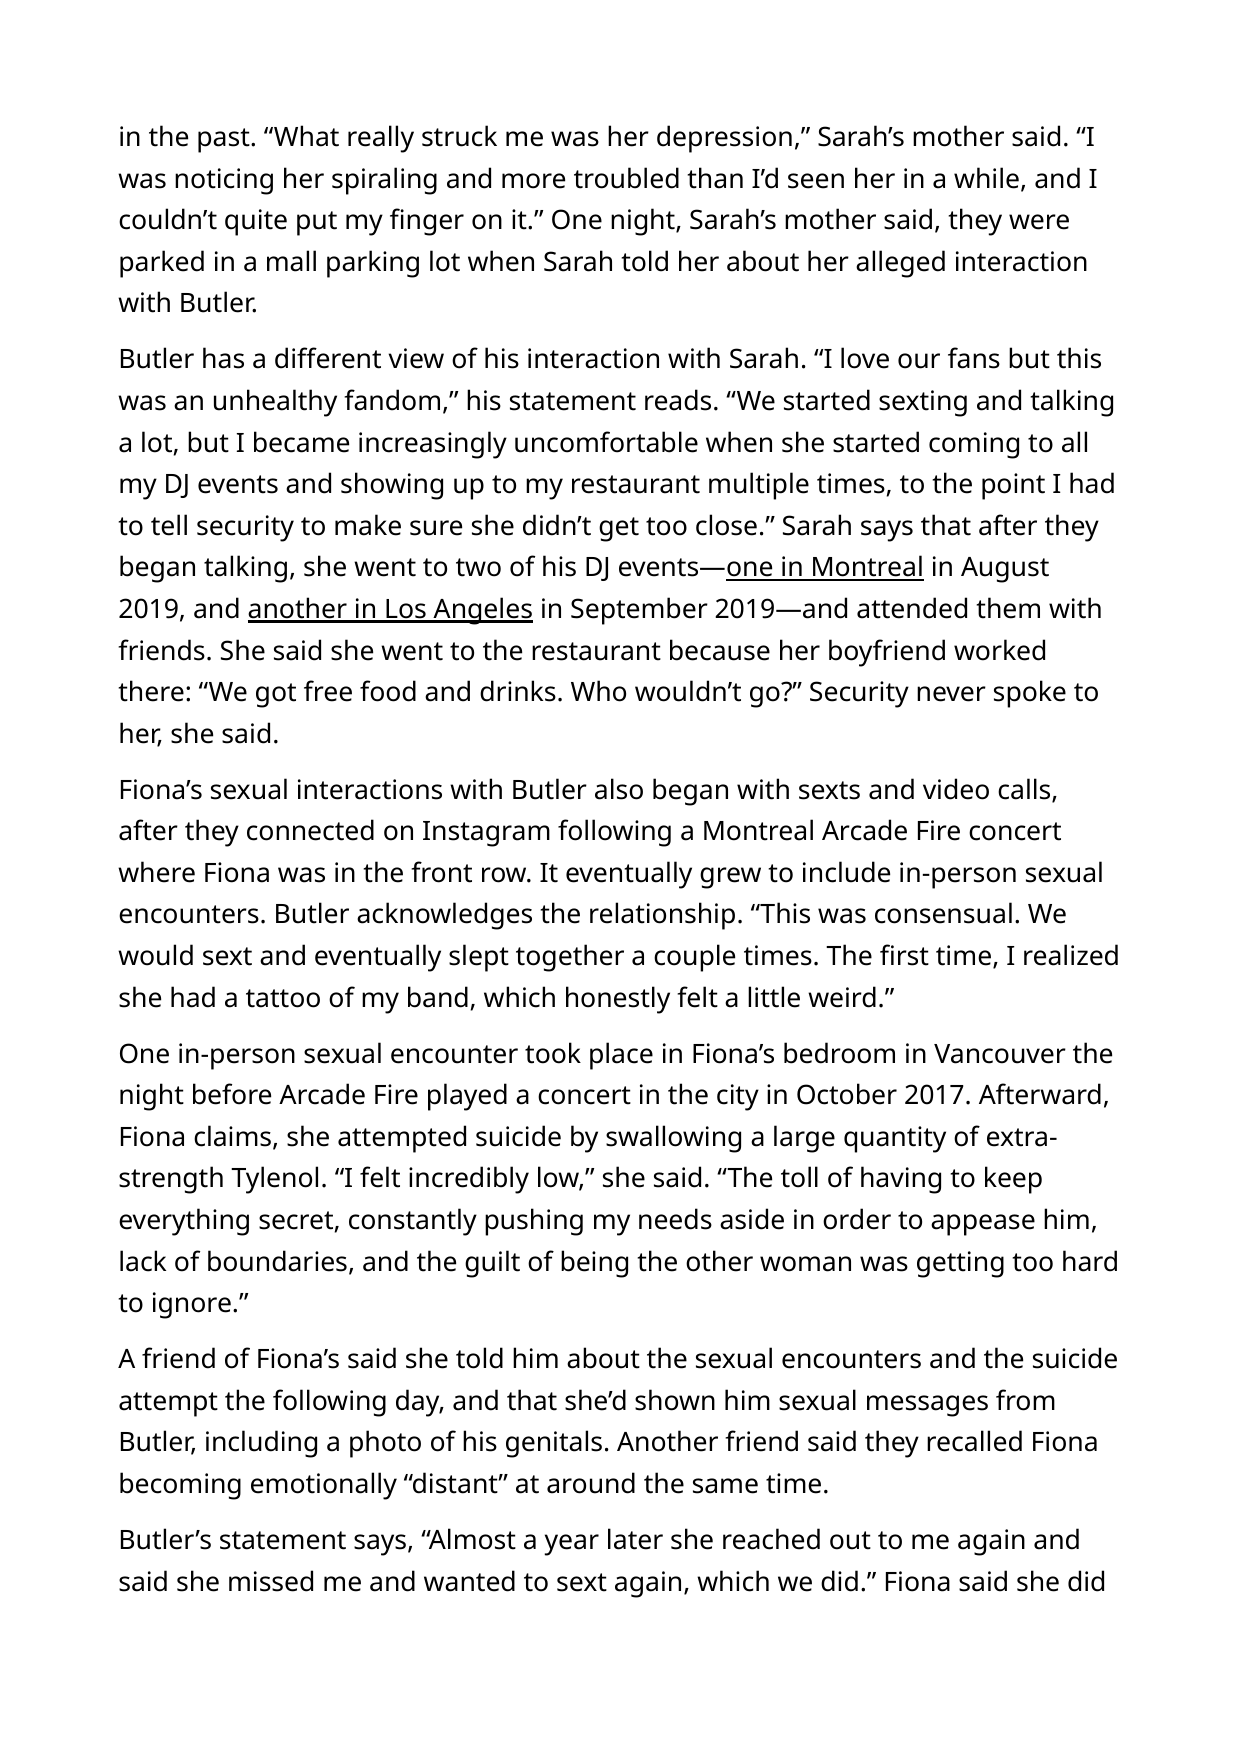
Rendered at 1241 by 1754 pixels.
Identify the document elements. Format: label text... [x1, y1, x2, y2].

text Butler’s statement says, “Almost a year later she reached out to me again and said she missed me and wanted to sext again, which we did.” Fiona said she did [118, 1521, 1122, 1599]
text Butler has a different view of his interaction with Sarah. “I love our fans but this was an unhealthy fandom,” his statement reads. “We started sexting and talking a lot, but I became increasingly uncomfortable when she started coming to all my DJ events and showing up to my restaurant multiple times, to the point I had to tell security to make sure she didn’t get too close.” Sarah says that after they began talking, she went to two of his DJ events—one in Montreal in August 2019, and another in Los Angeles in September 2019—and attended them with friends. She said she went to the restaurant because her boyfriend worked there: “We got free food and drinks. Who wouldn’t go?” Security never spoke to her, she said. [118, 341, 1122, 751]
text A friend of Fiona’s said she told him about the sexual encounters and the suicide attempt the following day, and that she’d shown him sexual messages from Butler, including a photo of his genitals. Another friend said they recalled Fiona becoming emotionally “distant” at around the same time. [118, 1340, 1122, 1501]
text in the past. “What really struck me was her depression,” Sarah’s mother said. “I was noticing her spiraling and more troubled than I’d seen her in a while, and I couldn’t quite put my finger on it.” One night, Sarah’s mother said, they were parked in a mall parking lot when Sarah told her about her alleged interaction with Butler. [118, 118, 1122, 321]
text Fiona’s sexual interactions with Butler also began with sexts and video calls, after they connected on Instagram following a Montreal Arcade Fire concert where Fiona was in the front row. It eventually grew to include in-person sexual encounters. Butler acknowledges the relationship. “This was consensual. We would sext and eventually slept together a couple times. The first time, I realized she had a tattoo of my band, which honestly felt a little weird.” [118, 771, 1122, 1015]
text One in-person sexual encounter took place in Fiona’s bedroom in Vancouver the night before Arcade Fire played a concert in the city in October 2017. Afterward, Fiona claims, she attempted suicide by swallowing a large quantity of extra-strength Tylenol. “I felt incredibly low,” she said. “The toll of having to keep everything secret, constantly pushing my needs aside in order to appease him, lack of boundaries, and the guilt of being the other woman was getting too hard to ignore.” [118, 1035, 1122, 1320]
